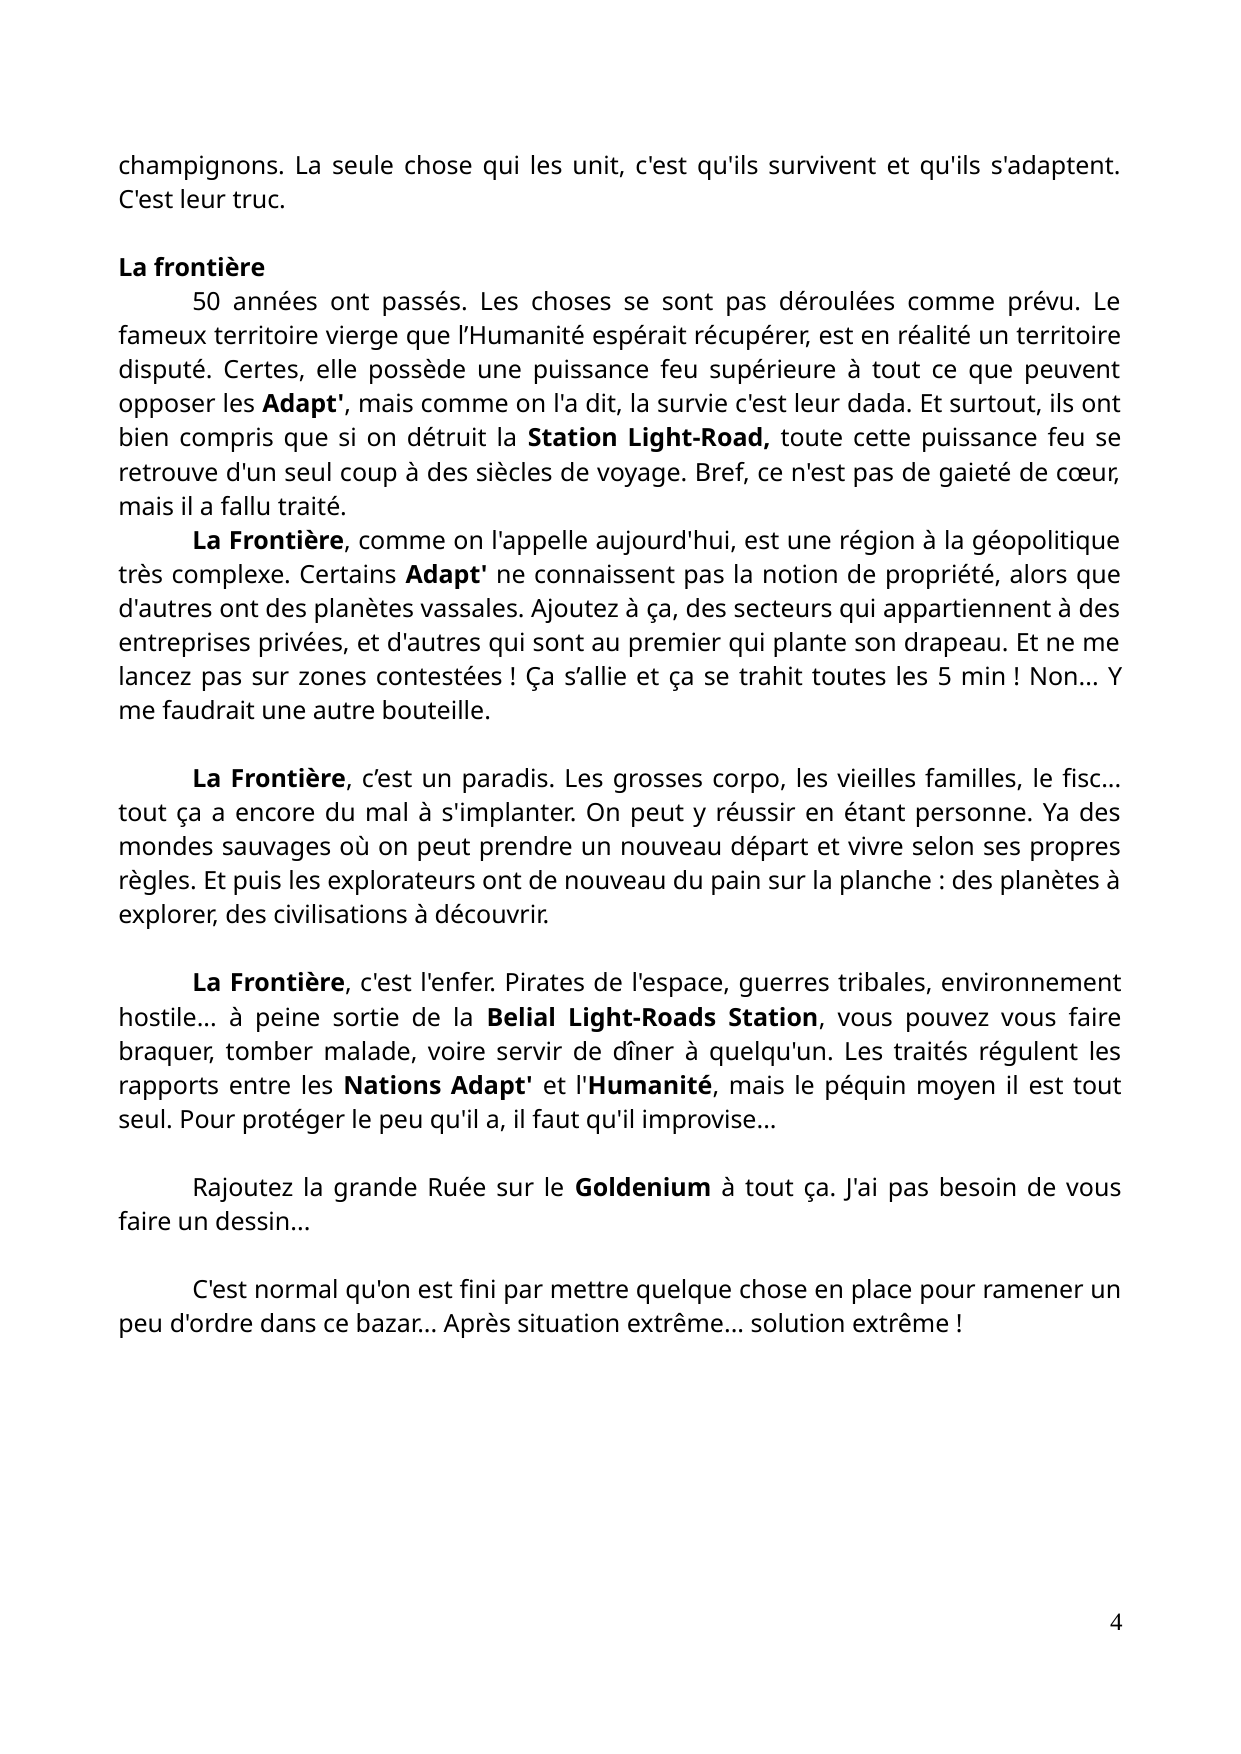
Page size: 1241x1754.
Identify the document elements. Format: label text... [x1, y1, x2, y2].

text La Frontière, c'est l'enfer. Pirates de l'espace, guerres tribales, environnement hostile... à peine sortie de la Belial Light-Roads Station, vous pouvez vous faire braquer, tomber malade, voire servir de dîner à quelqu'un. Les traités régulent les rapports entre les Nations Adapt' et l'Humanité, mais le péquin moyen il est tout seul. Pour protéger le peu qu'il a, il faut qu'il improvise... [118, 965, 1122, 1135]
text La frontière [118, 250, 1122, 284]
text C'est normal qu'on est fini par mettre quelque chose en place pour ramener un peu d'ordre dans ce bazar... Après situation extrême... solution extrême ! [118, 1272, 1122, 1340]
text La Frontière, c’est un paradis. Les grosses corpo, les vieilles familles, le fisc... tout ça a encore du mal à s'implanter. On peut y réussir en étant personne. Ya des mondes sauvages où on peut prendre un nouveau départ et vivre selon ses propres règles. Et puis les explorateurs ont de nouveau du pain sur la planche : des planètes à explorer, des civilisations à découvrir. [118, 761, 1122, 931]
text champignons. La seule chose qui les unit, c'est qu'ils survivent et qu'ils s'adaptent. C'est leur truc. [118, 148, 1122, 216]
text Rajoutez la grande Ruée sur le Goldenium à tout ça. J'ai pas besoin de vous faire un dessin... [118, 1169, 1122, 1238]
text 50 années ont passés. Les choses se sont pas déroulées comme prévu. Le fameux territoire vierge que l’Humanité espérait récupérer, est en réalité un territoire disputé. Certes, elle possède une puissance feu supérieure à tout ce que peuvent opposer les Adapt', mais comme on l'a dit, la survie c'est leur dada. Et surtout, ils ont bien compris que si on détruit la Station Light-Road, toute cette puissance feu se retrouve d'un seul coup à des siècles de voyage. Bref, ce n'est pas de gaieté de cœur, mais il a fallu traité. [118, 284, 1122, 522]
text La Frontière, comme on l'appelle aujourd'hui, est une région à la géopolitique très complexe. Certains Adapt' ne connaissent pas la notion de propriété, alors que d'autres ont des planètes vassales. Ajoutez à ça, des secteurs qui appartiennent à des entreprises privées, et d'autres qui sont au premier qui plante son drapeau. Et ne me lancez pas sur zones contestées ! Ça s’allie et ça se trahit toutes les 5 min ! Non... Y me faudrait une autre bouteille. [118, 522, 1122, 727]
